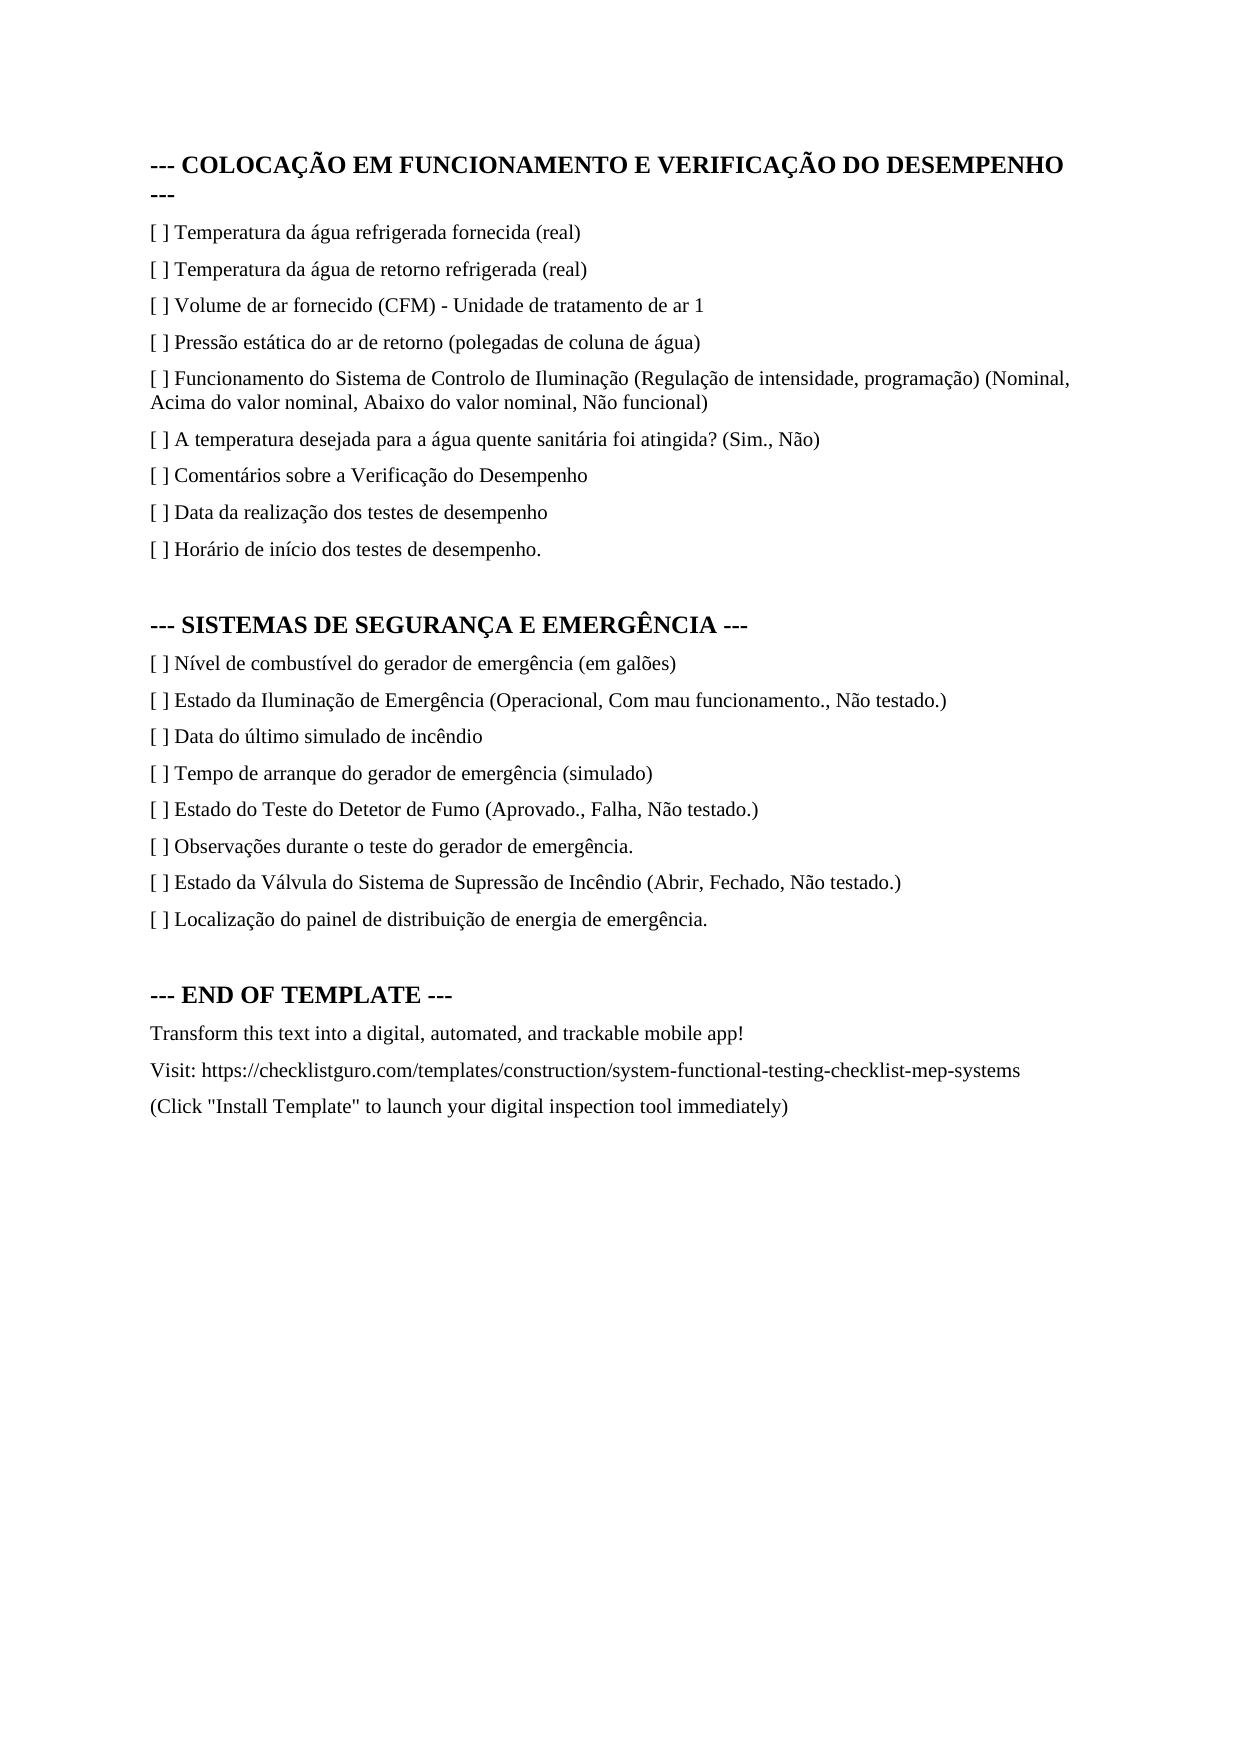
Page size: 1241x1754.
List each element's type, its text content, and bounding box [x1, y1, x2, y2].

text [ ] Data do último simulado de incêndio [150, 724, 1090, 748]
text [ ] Nível de combustível do gerador de emergência (em galões) [150, 651, 1090, 675]
text [ ] Observações durante o teste do gerador de emergência. [150, 834, 1090, 858]
text --- SISTEMAS DE SEGURANÇA E EMERGÊNCIA --- [150, 610, 1090, 638]
text [ ] A temperatura desejada para a água quente sanitária foi atingida? (Sim., Não) [150, 427, 1090, 451]
text [ ] Funcionamento do Sistema de Controlo de Iluminação (Regulação de intensidade, programação) (Nominal, Acima do valor nominal, Abaixo do valor nominal, Não funcional) [150, 366, 1090, 414]
text [ ] Estado do Teste do Detetor de Fumo (Aprovado., Falha, Não testado.) [150, 797, 1090, 821]
text [ ] Comentários sobre a Verificação do Desempenho [150, 463, 1090, 487]
text [ ] Data da realização dos testes de desempenho [150, 500, 1090, 524]
text Visit: https://checklistguro.com/templates/construction/system-functional-testing-checklist-mep-systems [150, 1058, 1090, 1082]
text [ ] Temperatura da água refrigerada fornecida (real) [150, 220, 1090, 244]
text [ ] Tempo de arranque do gerador de emergência (simulado) [150, 761, 1090, 785]
text Transform this text into a digital, automated, and trackable mobile app! [150, 1021, 1090, 1045]
text --- END OF TEMPLATE --- [150, 980, 1090, 1009]
text [ ] Localização do painel de distribuição de energia de emergência. [150, 907, 1090, 931]
text [ ] Estado da Iluminação de Emergência (Operacional, Com mau funcionamento., Não testado.) [150, 687, 1090, 712]
text [ ] Volume de ar fornecido (CFM) - Unidade de tratamento de ar 1 [150, 293, 1090, 317]
text (Click "Install Template" to launch your digital inspection tool immediately) [150, 1094, 1090, 1118]
text [ ] Horário de início dos testes de desempenho. [150, 537, 1090, 561]
text [ ] Temperatura da água de retorno refrigerada (real) [150, 257, 1090, 281]
text [ ] Estado da Válvula do Sistema de Supressão de Incêndio (Abrir, Fechado, Não testado.) [150, 870, 1090, 894]
text --- COLOCAÇÃO EM FUNCIONAMENTO E VERIFICAÇÃO DO DESEMPENHO --- [150, 150, 1090, 207]
text [ ] Pressão estática do ar de retorno (polegadas de coluna de água) [150, 330, 1090, 354]
